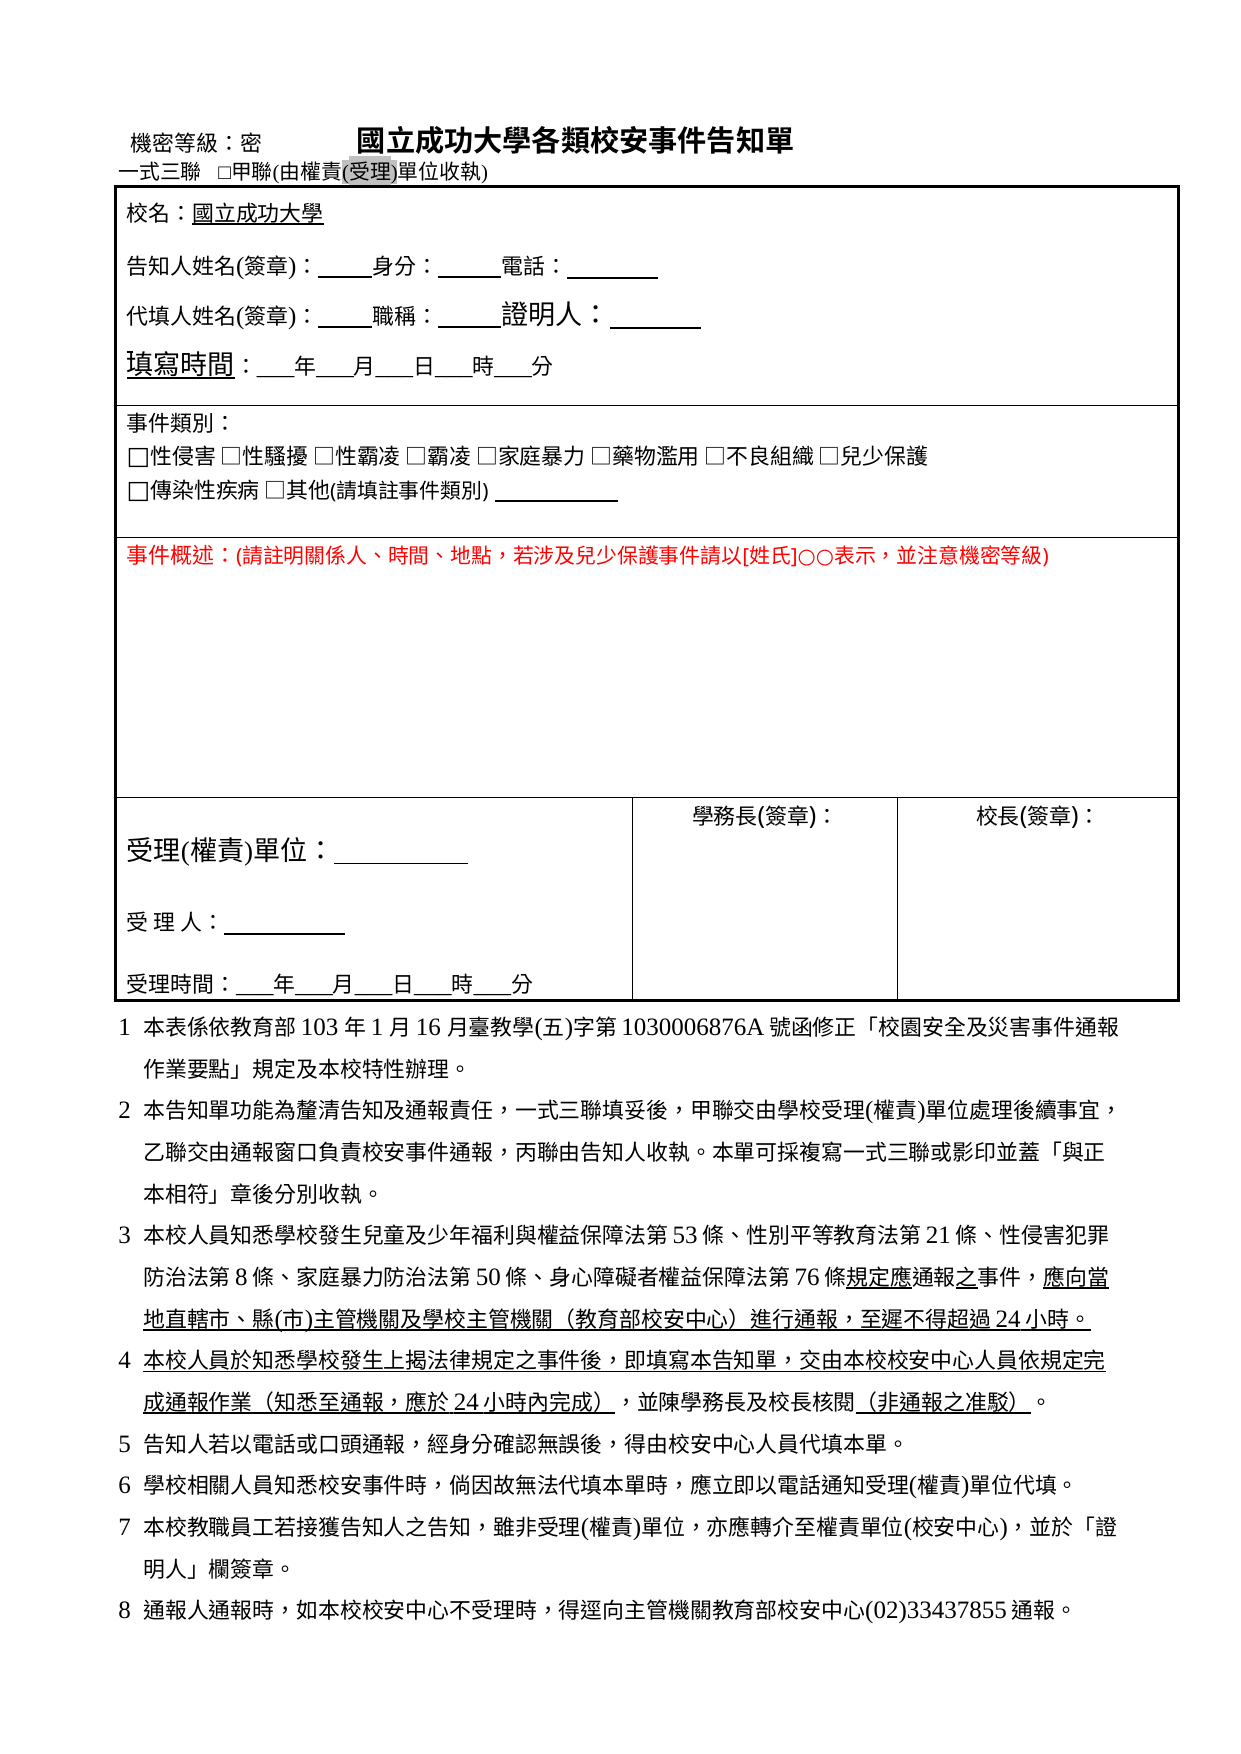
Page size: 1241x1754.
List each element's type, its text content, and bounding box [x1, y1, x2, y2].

table_cell 事件類別： □性侵害 □性騷擾 □性霸凌 □霸凌 □家庭暴力 □藥物濫用 □不良組織 □兒少保護 □傳染性疾病 □其他(請填註事件類別) [117, 406, 1177, 537]
table_cell 學務長(簽章)： [633, 798, 897, 999]
table_cell 校長(簽章)： [898, 798, 1177, 999]
text 一式三聯 □甲聯(由權責(受理)單位收執) [118, 160, 1122, 185]
list 通報人通報時，如本校校安中心不受理時，得逕向主管機關教育部校安中心(02)33437855通報。 [118, 1586, 1122, 1627]
list 本校人員知悉學校發生兒童及少年福利與權益保障法第53條、性別平等教育法第21條、性侵害犯罪防治法第8條、家庭暴力防治法第50條、身心障礙者權益保障法第76條規定應通報之事件，應向當地直轄市、縣(市)主管機關及學校主管機關（教育部校安中心）進行通報，至遲不得超過24小時。 [118, 1211, 1122, 1336]
table_header 校名：國立成功大學 告知人姓名(簽章)： 身分： 電話： 代填人姓名(簽章)： 職稱： 證明人： 填寫時間：___年___月___日___時___分 [117, 188, 1177, 404]
list 本告知單功能為釐清告知及通報責任，一式三聯填妥後，甲聯交由學校受理(權責)單位處理後續事宜，乙聯交由通報窗口負責校安事件通報，丙聯由告知人收執。本單可採複寫一式三聯或影印並蓋「與正本相符」章後分別收執。 [118, 1086, 1122, 1211]
table_cell 受理(權責)單位： 受 理 人： 受理時間：___年___月___日___時___分 [117, 798, 632, 999]
list 告知人若以電話或口頭通報，經身分確認無誤後，得由校安中心人員代填本單。 [118, 1419, 1122, 1461]
list 學校相關人員知悉校安事件時，倘因故無法代填本單時，應立即以電話通知受理(權責)單位代填。 [118, 1461, 1122, 1502]
list 本校教職員工若接獲告知人之告知，雖非受理(權責)單位，亦應轉介至權責單位(校安中心)，並於「證明人」欄簽章。 [118, 1502, 1122, 1586]
table_cell 事件概述：(請註明關係人、時間、地點，若涉及兒少保護事件請以[姓氏]○○表示，並注意機密等級) [117, 538, 1177, 797]
list 本校人員於知悉學校發生上揭法律規定之事件後，即填寫本告知單，交由本校校安中心人員依規定完成通報作業（知悉至通報，應於24小時內完成），並陳學務長及校長核閱（非通報之准駁）。 [118, 1336, 1122, 1419]
list 本表係依教育部103 年1 月16 月臺教學(五)字第1030006876A 號函修正「校園安全及災害事件通報作業要點」規定及本校特性辦理。 [118, 1002, 1122, 1086]
text 機密等級：密 國立成功大學各類校安事件告知單 [118, 118, 1157, 160]
